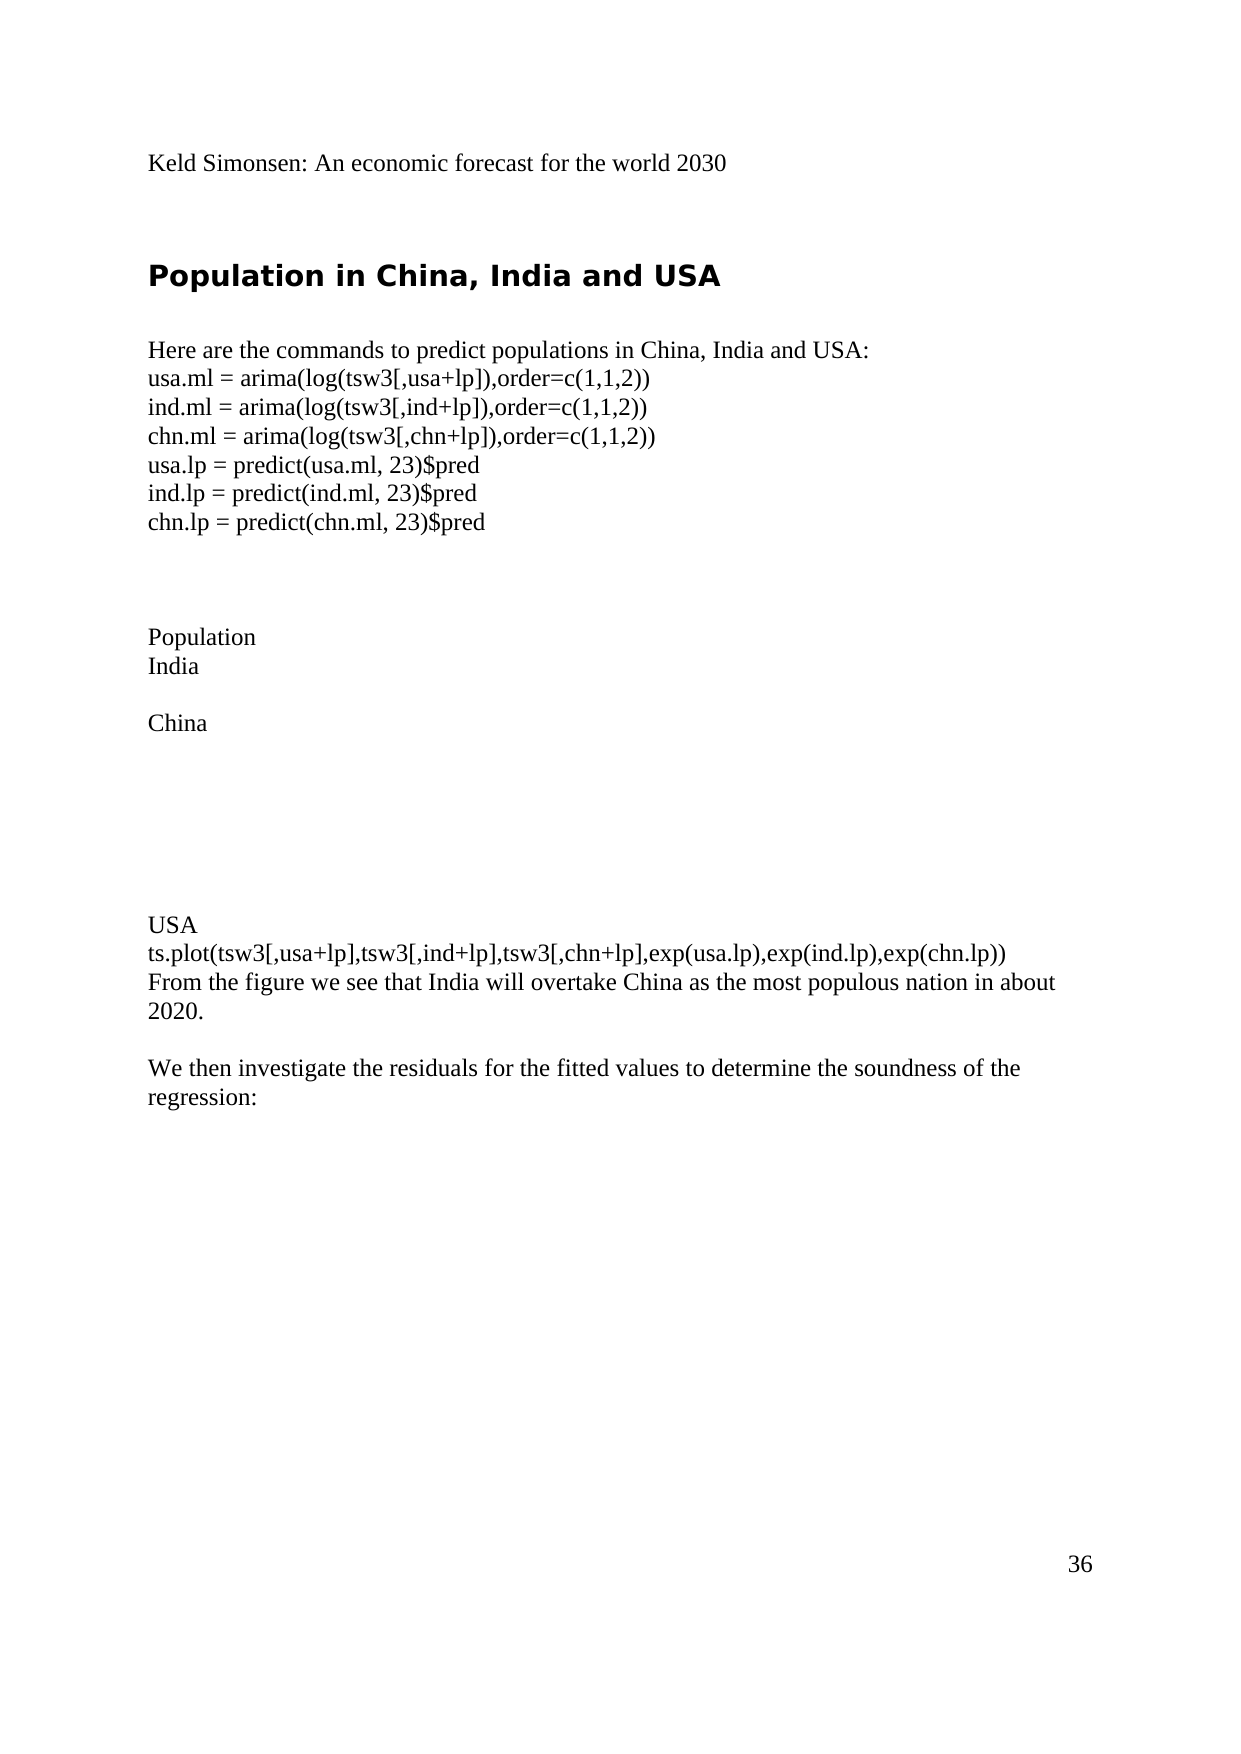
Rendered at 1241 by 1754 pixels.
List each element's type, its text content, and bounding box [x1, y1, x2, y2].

text USA [148, 910, 1093, 938]
text ind.ml = arima(log(tsw3[,ind+lp]),order=c(1,1,2)) [148, 392, 1093, 421]
subtitle Population in China, India and USA [148, 259, 1093, 293]
text ind.lp = predict(ind.ml, 23)$pred [148, 478, 1093, 507]
text Population [148, 622, 1093, 651]
text We then investigate the residuals for the fitted values to determine the soundness of the regression: [148, 1053, 1093, 1111]
text From the figure we see that India will overtake China as the most populous nation in about 2020. [148, 967, 1093, 1025]
text usa.ml = arima(log(tsw3[,usa+lp]),order=c(1,1,2)) [148, 363, 1093, 392]
text China [148, 708, 1093, 737]
text usa.lp = predict(usa.ml, 23)$pred [148, 450, 1093, 478]
text chn.lp = predict(chn.ml, 23)$pred [148, 507, 1093, 536]
text chn.ml = arima(log(tsw3[,chn+lp]),order=c(1,1,2)) [148, 421, 1093, 450]
text ts.plot(tsw3[,usa+lp],tsw3[,ind+lp],tsw3[,chn+lp],exp(usa.lp),exp(ind.lp),exp(chn.lp)) [148, 938, 1093, 967]
text India [148, 651, 1093, 680]
